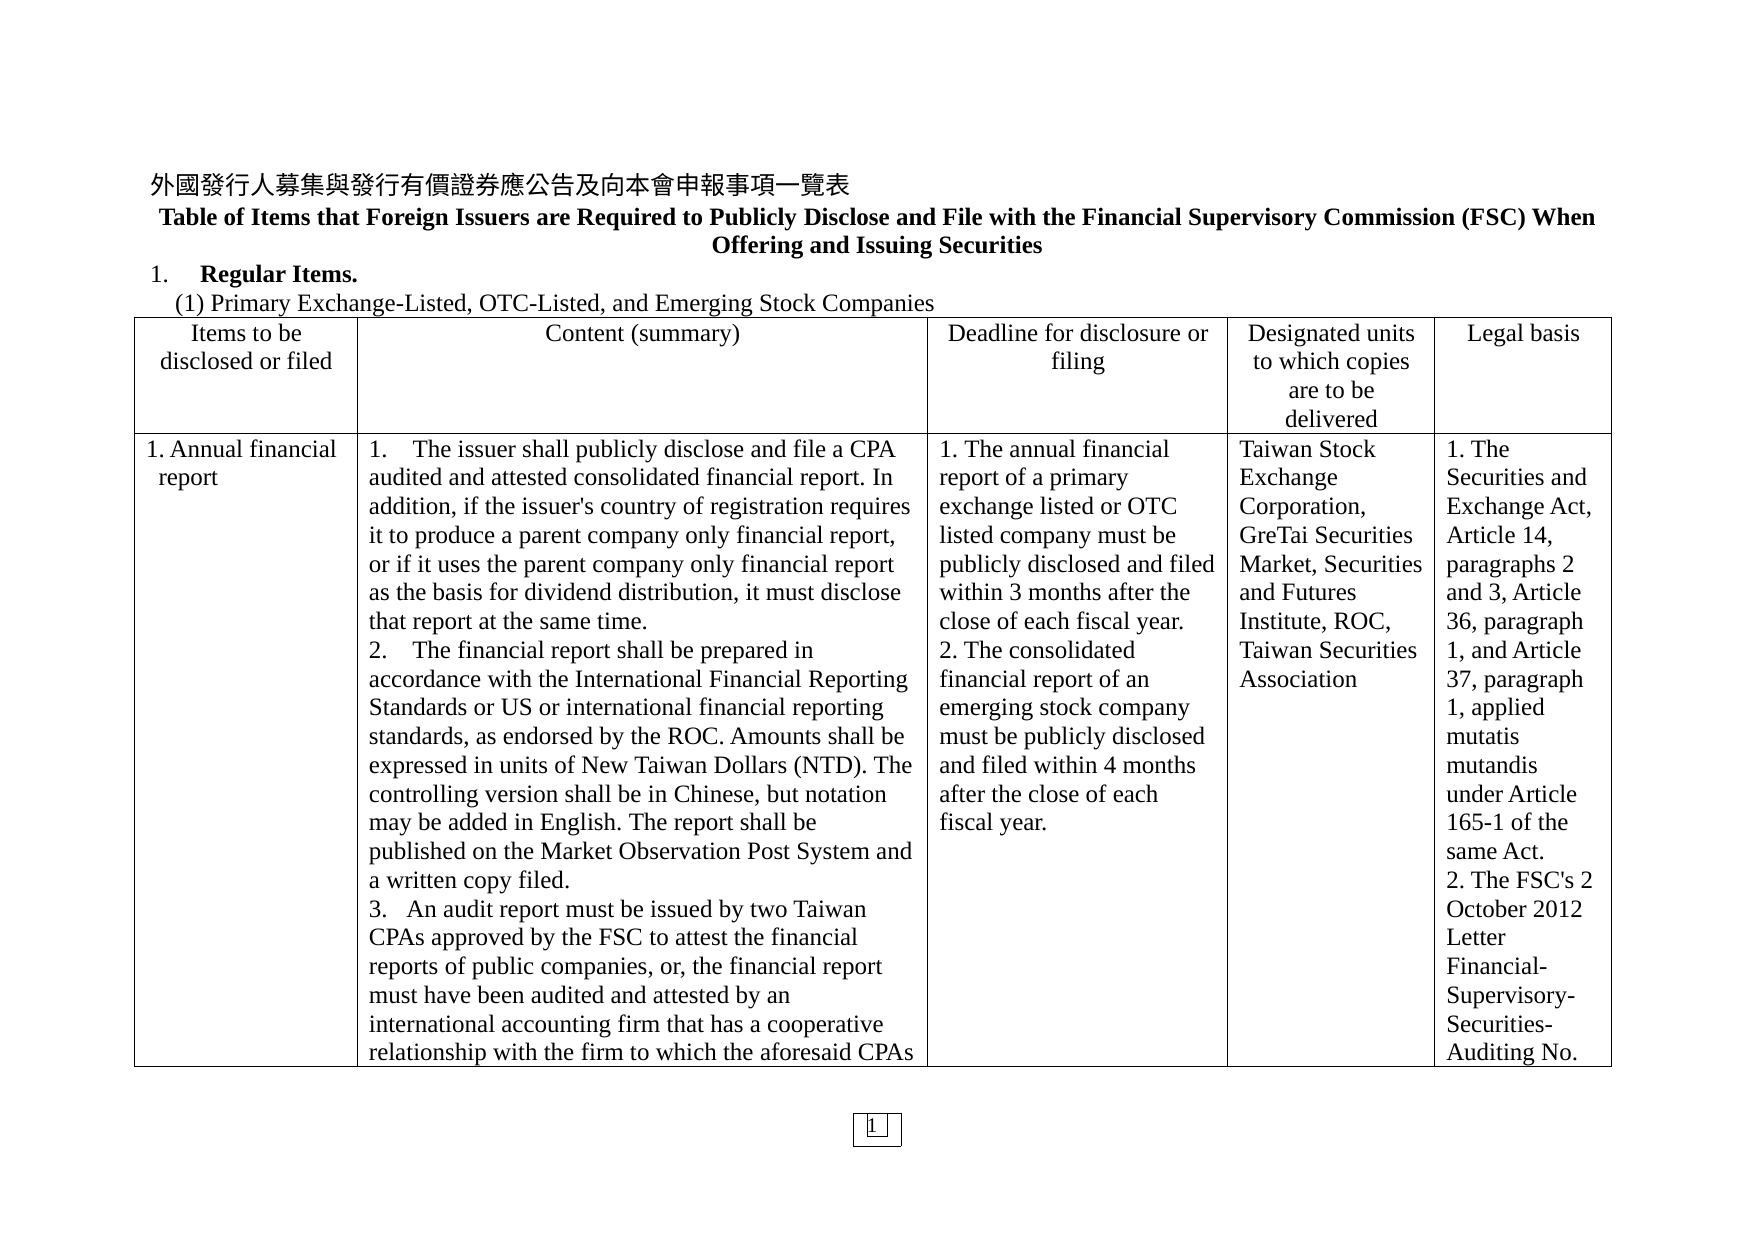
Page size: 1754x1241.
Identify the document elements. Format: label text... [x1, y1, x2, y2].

list Regular Items. [150, 259, 1604, 288]
table_cell 1. The Securities and Exchange Act, Article 14, paragraphs 2 and 3, Article 36, paragraph 1, and Article 37, paragraph 1, applied mutatis mutandis under Article 165-1 of the same Act. 2. The FSC's 2 October 2012 Letter Financial-Supervisory-Securities-Auditing No. [1435, 434, 1611, 1066]
table_header Content (summary) [358, 318, 927, 433]
text Table of Items that Foreign Issuers are Required to Publicly Disclose and File with the Financial Supervisory Commission (FSC) When Offering and Issuing Securities [150, 202, 1604, 259]
table_header Designated units to which copies are to be delivered [1228, 318, 1434, 433]
table_header Items to be disclosed or filed [135, 318, 357, 433]
table_header Deadline for disclosure or filing [928, 318, 1227, 433]
table_cell 1. The annual financial report of a primary exchange listed or OTC listed company must be publicly disclosed and filed within 3 months after the close of each fiscal year. 2. The consolidated financial report of an emerging stock company must be publicly disclosed and filed within 4 months after the close of each fiscal year. [928, 434, 1227, 1066]
table_header Legal basis [1435, 318, 1611, 433]
text 外國發行人募集與發行有價證券應公告及向本會申報事項一覽表 [150, 165, 1604, 202]
table_cell 1. Annual financial report [135, 434, 357, 1066]
text (1) Primary Exchange-Listed, OTC-Listed, and Emerging Stock Companies [150, 288, 1604, 317]
table_cell The issuer shall publicly disclose and file a CPA audited and attested consolidated financial report. In addition, if the issuer's country of registration requires it to produce a parent company only financial report, or if it uses the parent company only financial report as the basis for dividend distribution, it must disclose that report at the same time. The financial report shall be prepared in accordance with the International Financial Reporting Standards or US or international financial reporting standards, as endorsed by the ROC. Amounts shall be expressed in units of New Taiwan Dollars (NTD). The controlling version shall be in Chinese, but notation may be added in English. The report shall be published on the Market Observation Post System and a written copy filed. An audit report must be issued by two Taiwan CPAs approved by the FSC to attest the financial reports of public companies, or, the financial report must have been audited and attested by an international accounting firm that has a cooperative relationship with the firm to which the aforesaid CPAs [358, 434, 927, 1066]
table_cell Taiwan Stock Exchange Corporation, GreTai Securities Market, Securities and Futures Institute, ROC, Taiwan Securities Association [1228, 434, 1434, 1066]
